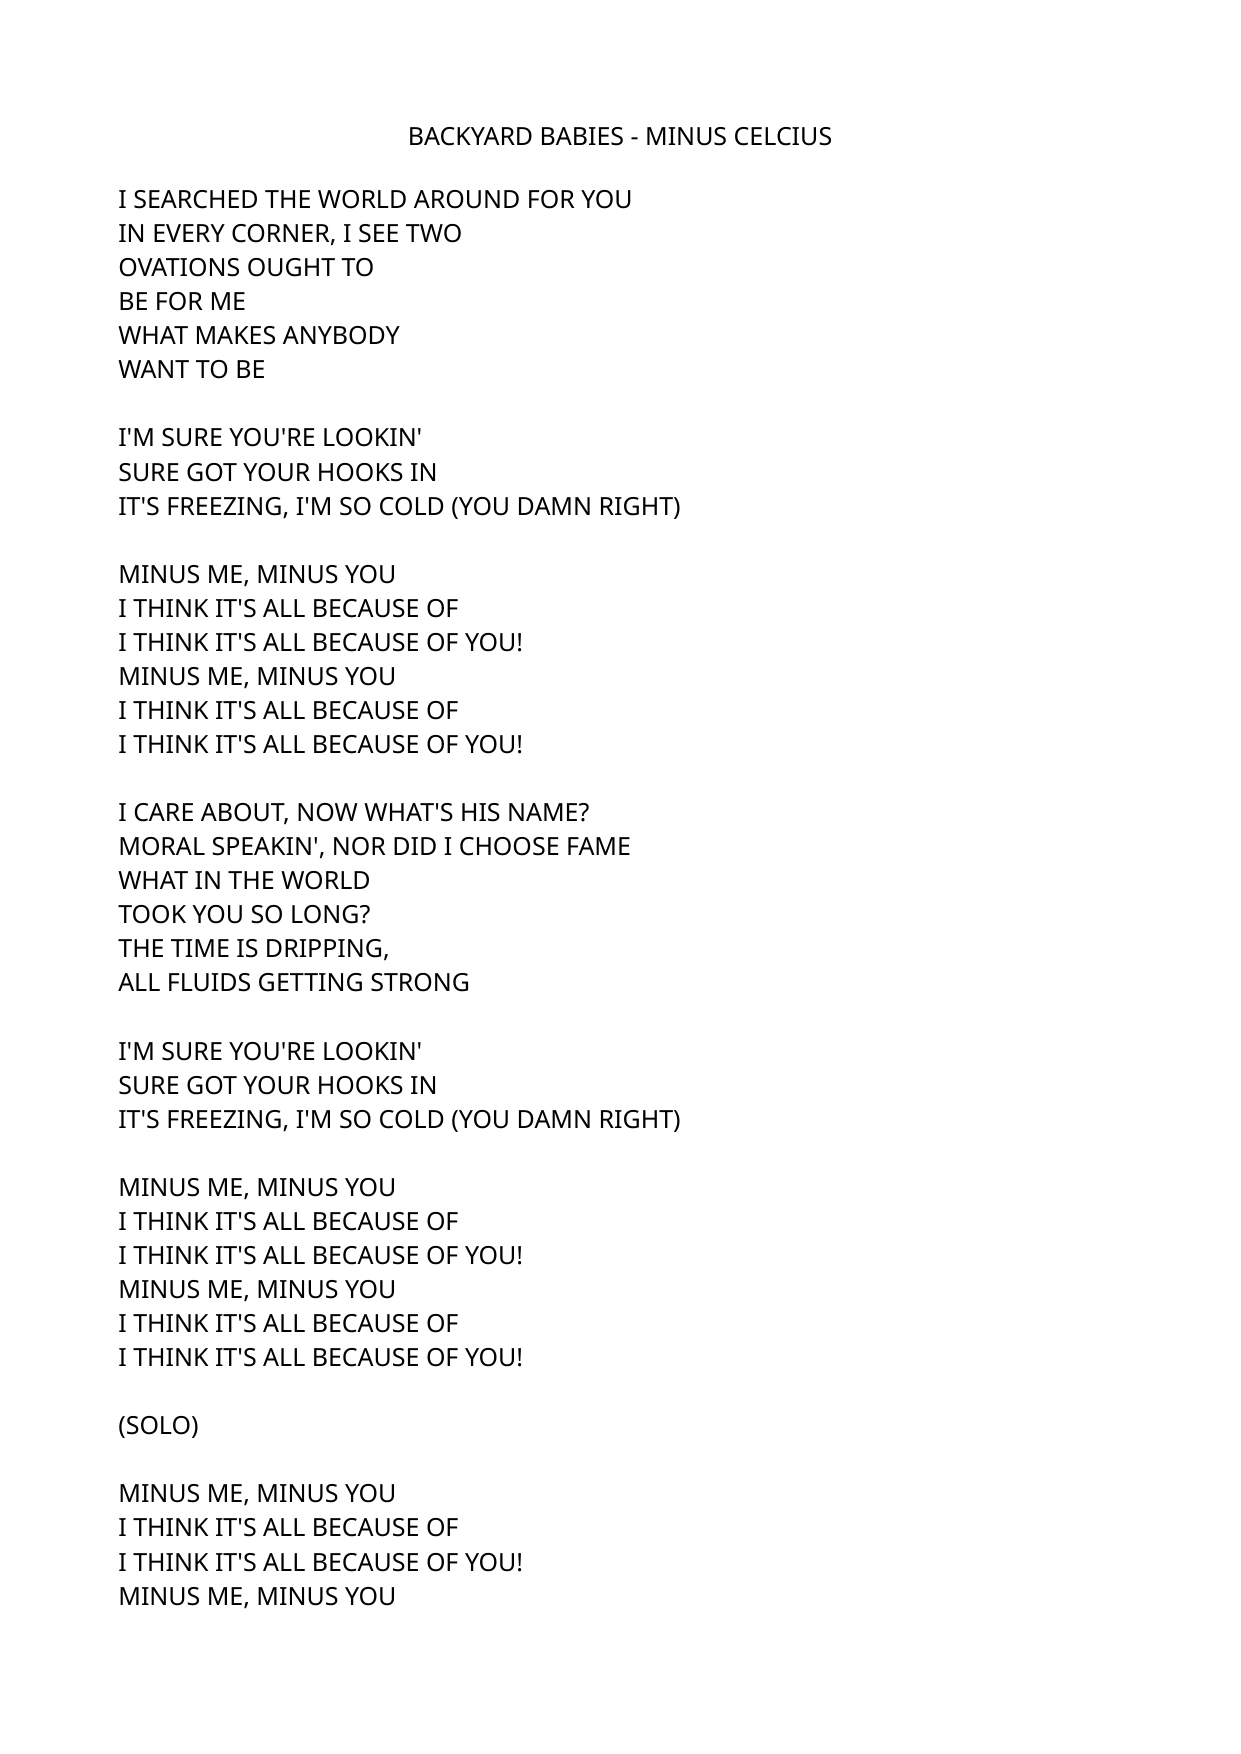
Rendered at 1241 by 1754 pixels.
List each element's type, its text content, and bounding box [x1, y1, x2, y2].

text I think it's all because of [118, 590, 1122, 624]
text Want to be [118, 352, 1122, 386]
text Minus me, minus you [118, 1169, 1122, 1203]
text I searched the world around for you [118, 182, 1122, 216]
text Minus me, minus you [118, 556, 1122, 590]
text Minus me, minus you [118, 1578, 1122, 1612]
text I think it's all because of [118, 1203, 1122, 1238]
text What in the world [118, 863, 1122, 897]
text Sure got your hooks in [118, 454, 1122, 488]
text I'm sure you're lookin' [118, 1033, 1122, 1067]
text I think it's all because of you! [118, 1238, 1122, 1272]
text Sure got your hooks in [118, 1067, 1122, 1101]
text I think it's all because of [118, 693, 1122, 727]
text All fluids getting strong [118, 965, 1122, 999]
text I think it's all because of you! [118, 727, 1122, 761]
text Minus me, minus you [118, 658, 1122, 693]
text Took you so long? [118, 897, 1122, 931]
text The time is dripping, [118, 931, 1122, 965]
text It's freezing, I'm so cold (you damn right) [118, 1101, 1122, 1135]
text Minus me, minus you [118, 1272, 1122, 1306]
text In every corner, I see two [118, 216, 1122, 250]
text I think it's all because of you! [118, 1340, 1122, 1374]
text I think it's all because of you! [118, 624, 1122, 658]
text I think it's all because of [118, 1306, 1122, 1340]
text I think it's all because of you! [118, 1544, 1122, 1578]
text What makes anybody [118, 318, 1122, 352]
text Be for me [118, 284, 1122, 318]
text Minus me, minus you [118, 1476, 1122, 1510]
text Ovations ought to [118, 250, 1122, 284]
text I care about, now what's his name? [118, 795, 1122, 829]
text (solo) [118, 1408, 1122, 1442]
text I'm sure you're lookin' [118, 420, 1122, 454]
text Moral speakin', nor did I choose fame [118, 829, 1122, 863]
text I think it's all because of [118, 1510, 1122, 1544]
text It's freezing, I'm so cold (you damn right) [118, 488, 1122, 522]
